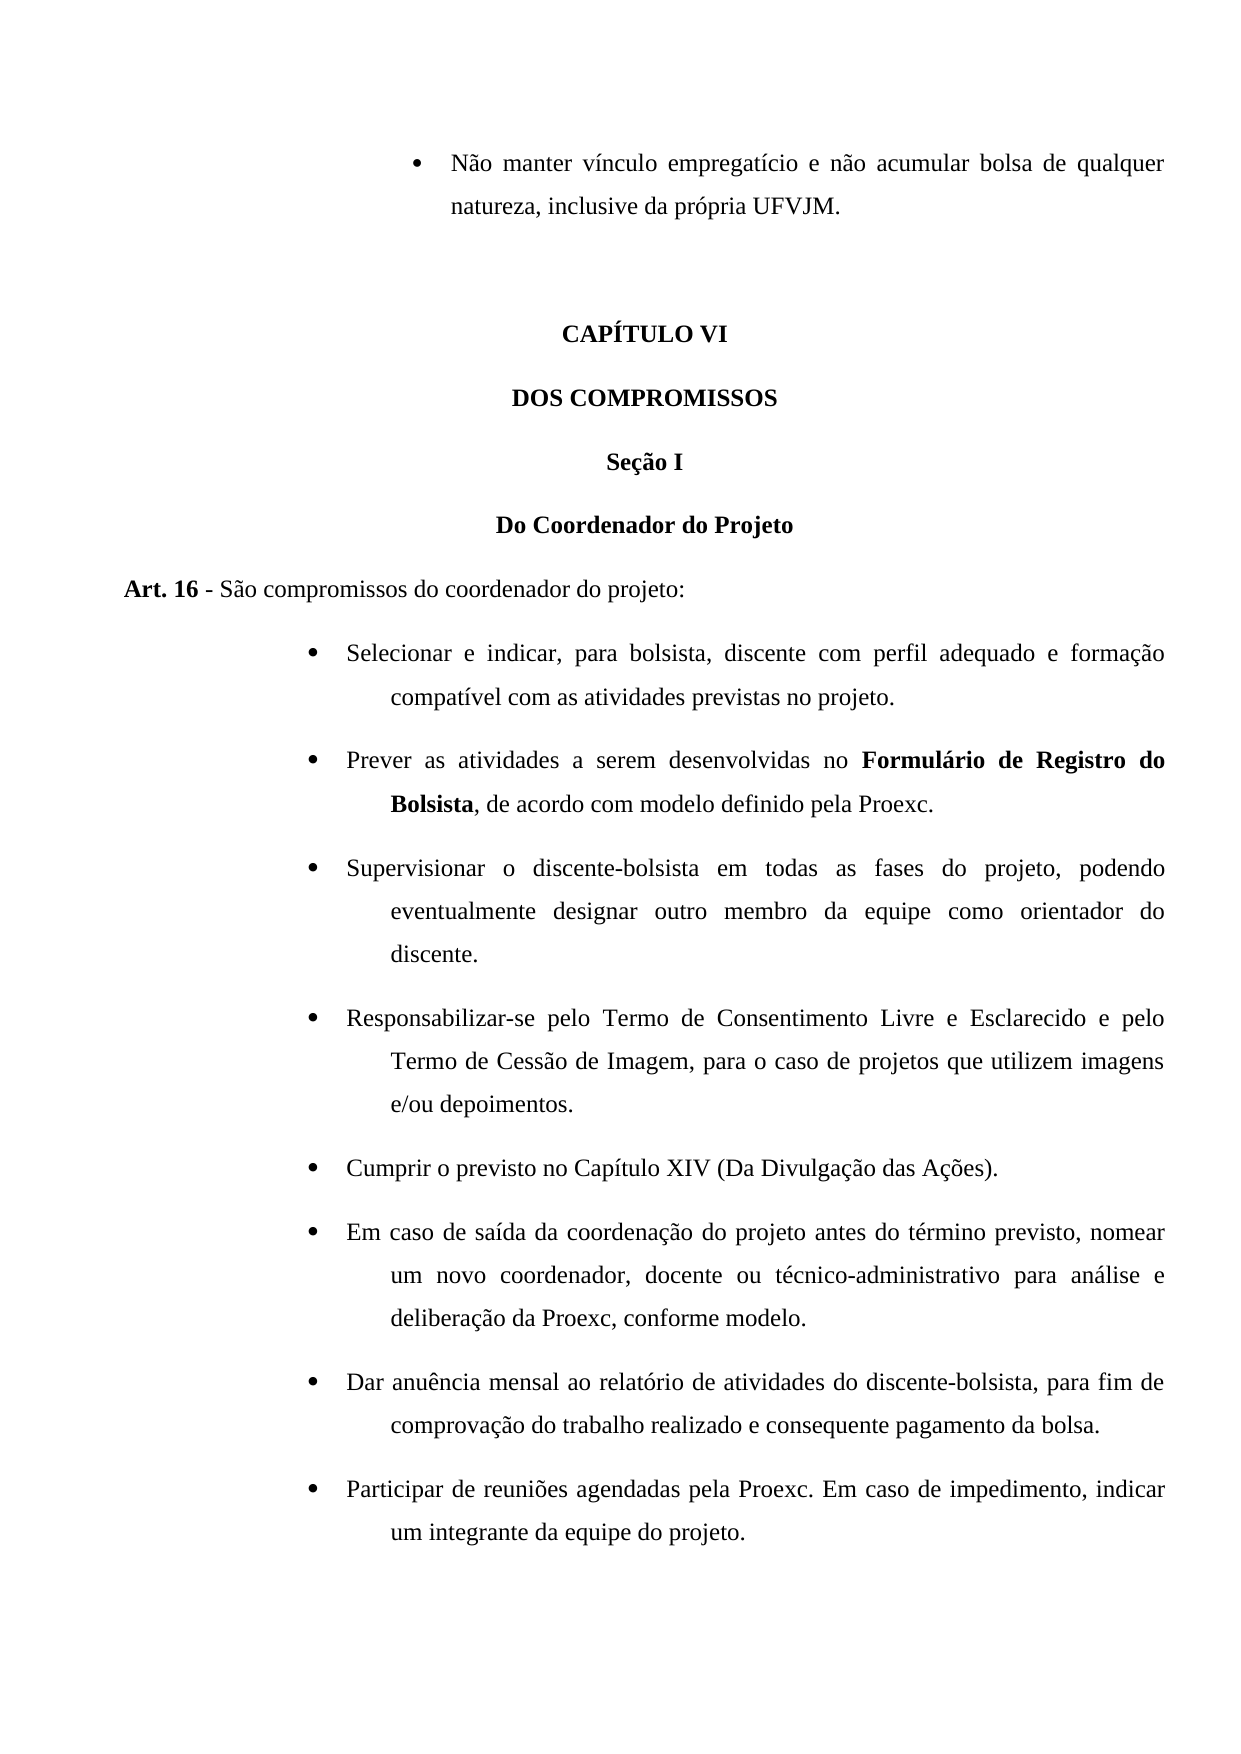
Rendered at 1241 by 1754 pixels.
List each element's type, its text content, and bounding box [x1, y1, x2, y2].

list Selecionar e indicar, para bolsista, discente com perfil adequado e formação compatível com as atividades previstas no projeto. [309, 638, 1166, 710]
list Em caso de saída da coordenação do projeto antes do término previsto, nomear um novo coordenador, docente ou técnico-administrativo para análise e deliberação da Proexc, conforme modelo. [309, 1217, 1166, 1332]
list Dar anuência mensal ao relatório de atividades do discente-bolsista, para fim de comprovação do trabalho realizado e consequente pagamento da bolsa. [309, 1367, 1166, 1439]
text DOS COMPROMISSOS [123, 383, 1166, 411]
list Não manter vínculo empregatício e não acumular bolsa de qualquer natureza, inclusive da própria UFVJM. [413, 148, 1166, 219]
list Supervisionar o discente-bolsista em todas as fases do projeto, podendo eventualmente designar outro membro da equipe como orientador do discente. [309, 853, 1166, 968]
list Participar de reuniões agendadas pela Proexc. Em caso de impedimento, indicar um integrante da equipe do projeto. [309, 1474, 1166, 1546]
text CAPÍTULO VI [123, 319, 1166, 347]
text Seção I [123, 447, 1166, 475]
list Prever as atividades a serem desenvolvidas no Formulário de Registro do Bolsista, de acordo com modelo definido pela Proexc. [309, 746, 1166, 817]
list Responsabilizar-se pelo Termo de Consentimento Livre e Esclarecido e pelo Termo de Cessão de Imagem, para o caso de projetos que utilizem imagens e/ou depoimentos. [309, 1003, 1166, 1118]
text Art. 16 - São compromissos do coordenador do projeto: [123, 574, 1166, 603]
list Cumprir o previsto no Capítulo XIV (Da Divulgação das Ações). [309, 1153, 1166, 1182]
text Do Coordenador do Projeto [123, 511, 1166, 539]
